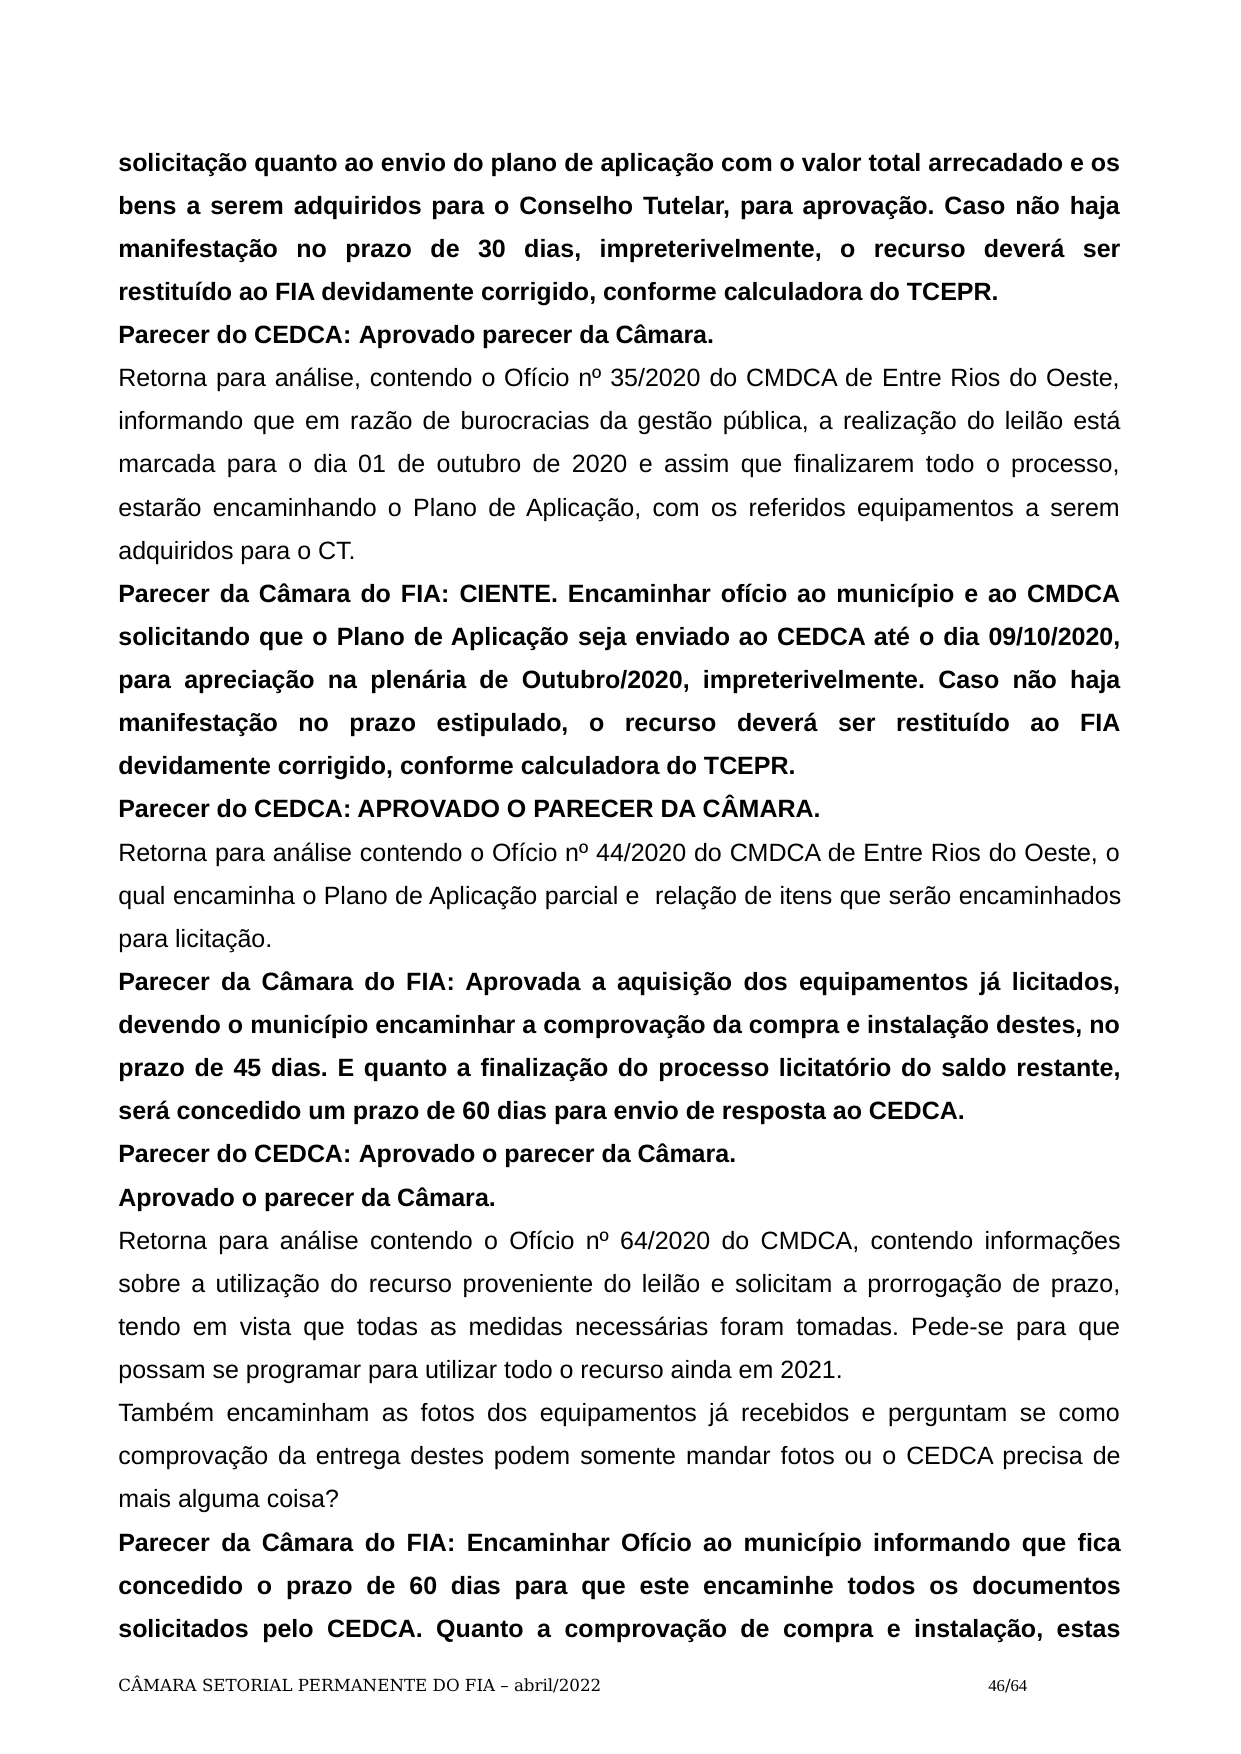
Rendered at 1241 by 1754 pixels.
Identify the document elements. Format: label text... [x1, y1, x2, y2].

text Parecer do CEDCA: APROVADO O PARECER DA CÂMARA. [118, 794, 1122, 823]
text Parecer da Câmara do FIA: Encaminhar Ofício ao município informando que fica concedido o prazo de 60 dias para que este encaminhe todos os documentos solicitados pelo CEDCA. Quanto a comprovação de compra e instalação, estas [118, 1527, 1122, 1642]
text Aprovado o parecer da Câmara. [118, 1182, 1122, 1211]
text Também encaminham as fotos dos equipamentos já recebidos e perguntam se como comprovação da entrega destes podem somente mandar fotos ou o CEDCA precisa de mais alguma coisa? [118, 1398, 1122, 1513]
text Parecer da Câmara do FIA: Aprovada a aquisição dos equipamentos já licitados, devendo o município encaminhar a comprovação da compra e instalação destes, no prazo de 45 dias. E quanto a finalização do processo licitatório do saldo restante, será concedido um prazo de 60 dias para envio de resposta ao CEDCA. [118, 967, 1122, 1125]
text Parecer da Câmara do FIA: CIENTE. Encaminhar ofício ao município e ao CMDCA solicitando que o Plano de Aplicação seja enviado ao CEDCA até o dia 09/10/2020, para apreciação na plenária de Outubro/2020, impreterivelmente. Caso não haja manifestação no prazo estipulado, o recurso deverá ser restituído ao FIA devidamente corrigido, conforme calculadora do TCEPR. [118, 579, 1122, 780]
text solicitação quanto ao envio do plano de aplicação com o valor total arrecadado e os bens a serem adquiridos para o Conselho Tutelar, para aprovação. Caso não haja manifestação no prazo de 30 dias, impreterivelmente, o recurso deverá ser restituído ao FIA devidamente corrigido, conforme calculadora do TCEPR. [118, 147, 1122, 306]
text Retorna para análise contendo o Ofício nº 44/2020 do CMDCA de Entre Rios do Oeste, o qual encaminha o Plano de Aplicação parcial e relação de itens que serão encaminhados para licitação. [118, 837, 1122, 952]
text Parecer do CEDCA: Aprovado o parecer da Câmara. [118, 1139, 1122, 1168]
text Retorna para análise contendo o Ofício nº 64/2020 do CMDCA, contendo informações sobre a utilização do recurso proveniente do leilão e solicitam a prorrogação de prazo, tendo em vista que todas as medidas necessárias foram tomadas. Pede-se para que possam se programar para utilizar todo o recurso ainda em 2021. [118, 1226, 1122, 1384]
text Retorna para análise, contendo o Ofício nº 35/2020 do CMDCA de Entre Rios do Oeste, informando que em razão de burocracias da gestão pública, a realização do leilão está marcada para o dia 01 de outubro de 2020 e assim que finalizarem todo o processo, estarão encaminhando o Plano de Aplicação, com os referidos equipamentos a serem adquiridos para o CT. [118, 363, 1122, 564]
text Parecer do CEDCA: Aprovado parecer da Câmara. [118, 320, 1122, 349]
